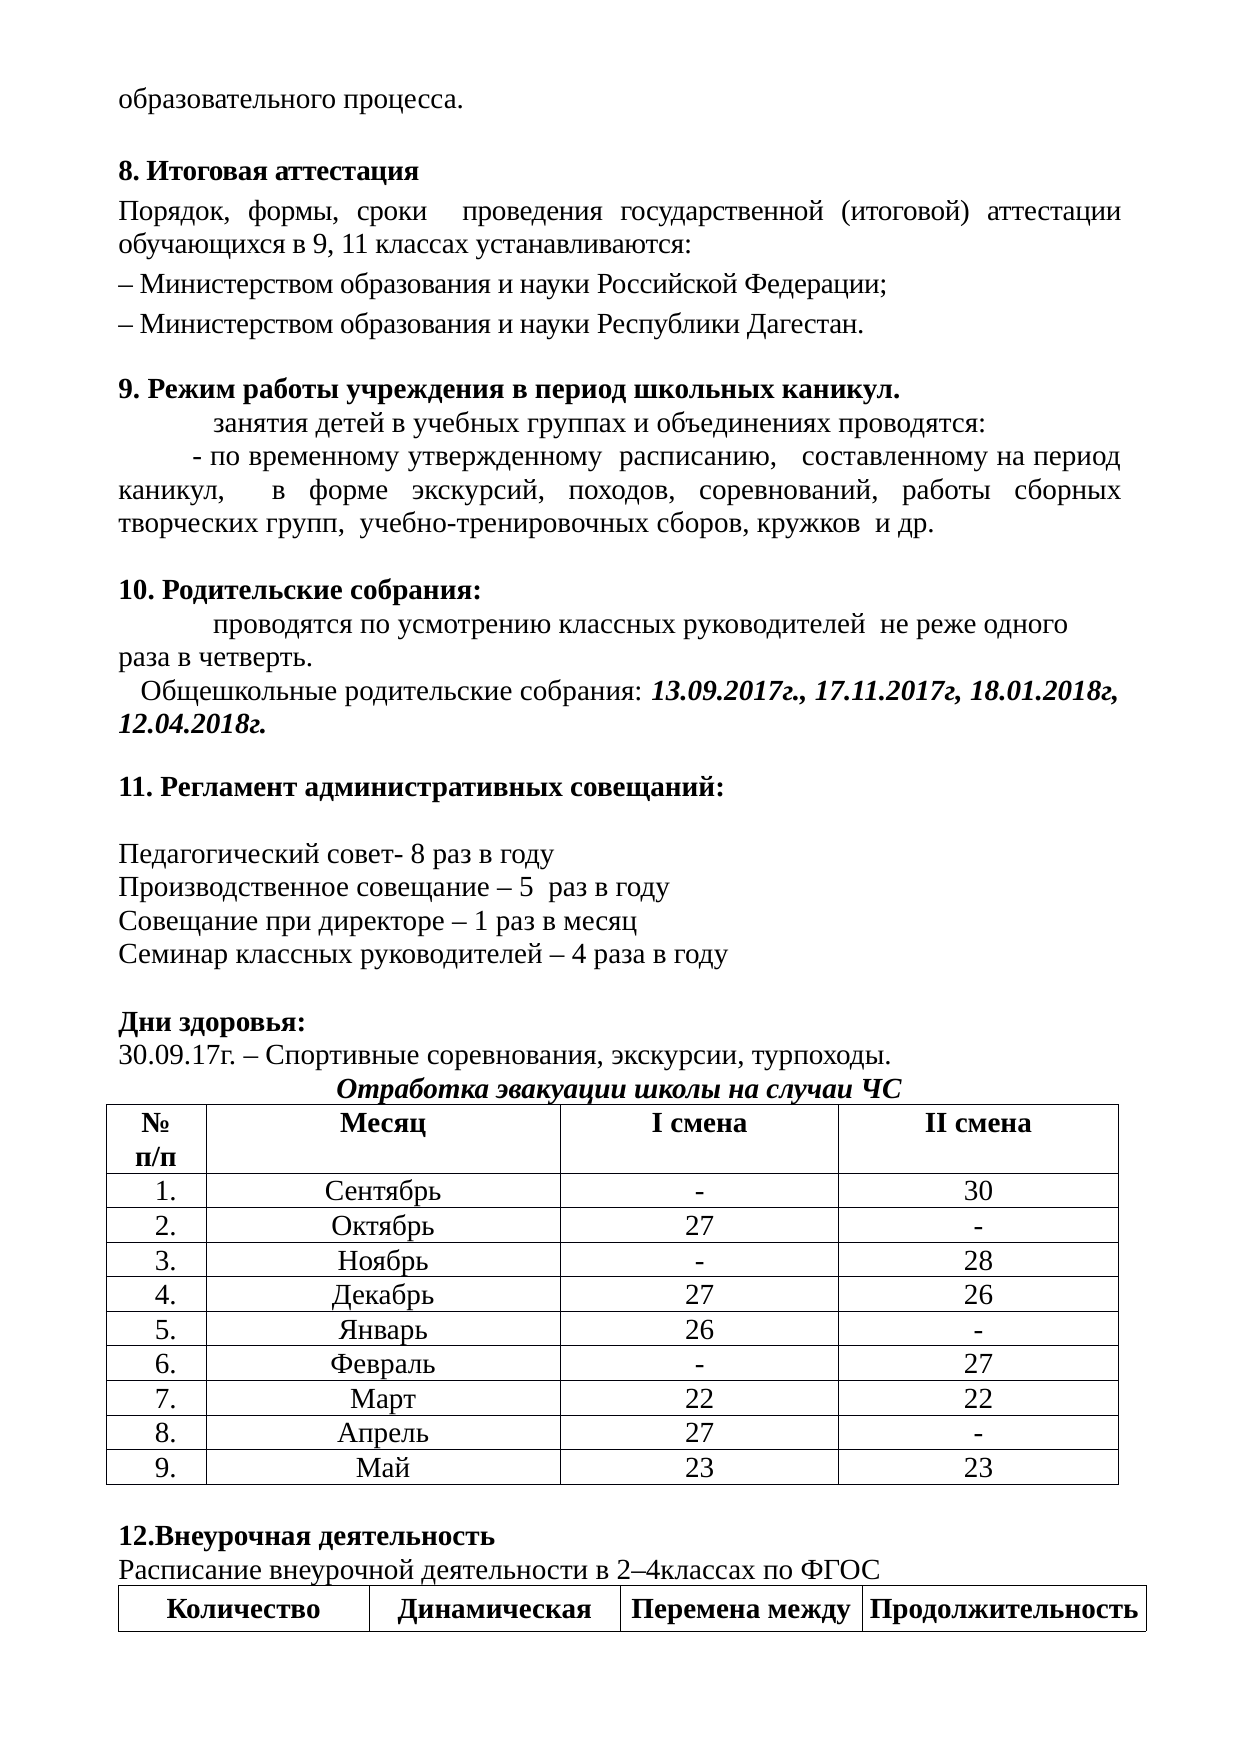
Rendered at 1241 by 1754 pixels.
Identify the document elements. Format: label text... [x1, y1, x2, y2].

text Совещание при директоре – 1 раз в месяц [118, 903, 1122, 937]
table_cell - [561, 1174, 838, 1207]
text - по временному утвержденному расписанию, составленному на период каникул, в форме экскурсий, походов, соревнований, работы сборных творческих групп, учебно-тренировочных сборов, кружков и др. [118, 438, 1122, 539]
table_cell Январь [207, 1312, 560, 1345]
text Производственное совещание – 5 раз в году [118, 869, 1122, 903]
text занятия детей в учебных группах и объединениях проводятся: [118, 405, 1122, 438]
table_header Продолжительность [863, 1586, 1146, 1631]
text Порядок, формы, сроки проведения государственной (итоговой) аттестации обучающихся в 9, 11 классах устанавливаются: [118, 193, 1122, 260]
table_cell Март [207, 1381, 560, 1414]
text Отработка эвакуации школы на случаи ЧС [118, 1071, 1122, 1104]
table_cell Декабрь [207, 1277, 560, 1311]
table_cell 27 [561, 1208, 838, 1242]
table_cell 22 [561, 1381, 838, 1414]
table_cell - [561, 1243, 838, 1276]
table_cell [107, 1450, 206, 1484]
text 11. Регламент административных совещаний: [118, 769, 1122, 802]
table_cell [107, 1243, 206, 1276]
table_header I смена [561, 1105, 838, 1172]
table_cell 23 [839, 1450, 1118, 1484]
table_cell 23 [561, 1450, 838, 1484]
text 8. Итоговая аттестация [118, 153, 1122, 186]
text Семинар классных руководителей – 4 раза в году [118, 937, 1122, 970]
table_cell - [839, 1208, 1118, 1242]
table_cell Апрель [207, 1416, 560, 1449]
table_header № п/п [107, 1105, 206, 1172]
text Педагогический совет- 8 раз в году [118, 836, 1122, 869]
table_cell [107, 1312, 206, 1345]
table_header Динамическая [370, 1586, 620, 1631]
table_cell 27 [561, 1416, 838, 1449]
table_cell - [839, 1312, 1118, 1345]
table_cell 26 [839, 1277, 1118, 1311]
table_cell Ноябрь [207, 1243, 560, 1276]
text Расписание внеурочной деятельности в 2–4классах по ФГОС [118, 1552, 1122, 1585]
table_cell 27 [839, 1346, 1118, 1380]
table_cell [107, 1174, 206, 1207]
text 10. Родительские собрания: [118, 572, 1122, 606]
table_header II смена [839, 1105, 1118, 1172]
text образовательного процесса. [118, 81, 1122, 115]
table_header Количество [119, 1586, 369, 1631]
table_cell - [839, 1416, 1118, 1449]
table_cell 22 [839, 1381, 1118, 1414]
table_cell Февраль [207, 1346, 560, 1380]
table_cell [107, 1346, 206, 1380]
table_cell [107, 1416, 206, 1449]
text проводятся по усмотрению классных руководителей не реже одного раза в четверть. [118, 606, 1122, 673]
text – Министерством образования и науки Республики Дагестан. [118, 306, 1122, 339]
table_cell 27 [561, 1277, 838, 1311]
table_cell [107, 1277, 206, 1311]
table_header Перемена между [621, 1586, 862, 1631]
text – Министерством образования и науки Российской Федерации; [118, 266, 1122, 299]
table_cell Октябрь [207, 1208, 560, 1242]
table_cell [107, 1208, 206, 1242]
table_cell 26 [561, 1312, 838, 1345]
text Общешкольные родительские собрания: 13.09.2017г., 17.11.2017г, 18.01.2018г, 12.04.2018г. [118, 673, 1122, 740]
table_cell Сентябрь [207, 1174, 560, 1207]
text Дни здоровья: [118, 1004, 1122, 1037]
text 12.Внеурочная деятельность [118, 1518, 1122, 1552]
table_cell 28 [839, 1243, 1118, 1276]
table_cell - [561, 1346, 838, 1380]
text 9. Режим работы учреждения в период школьных каникул. [118, 371, 1122, 405]
table_cell 30 [839, 1174, 1118, 1207]
table_cell Май [207, 1450, 560, 1484]
table_header Месяц [207, 1105, 560, 1172]
text 30.09.17г. – Спортивные соревнования, экскурсии, турпоходы. [118, 1037, 1122, 1071]
table_cell [107, 1381, 206, 1414]
